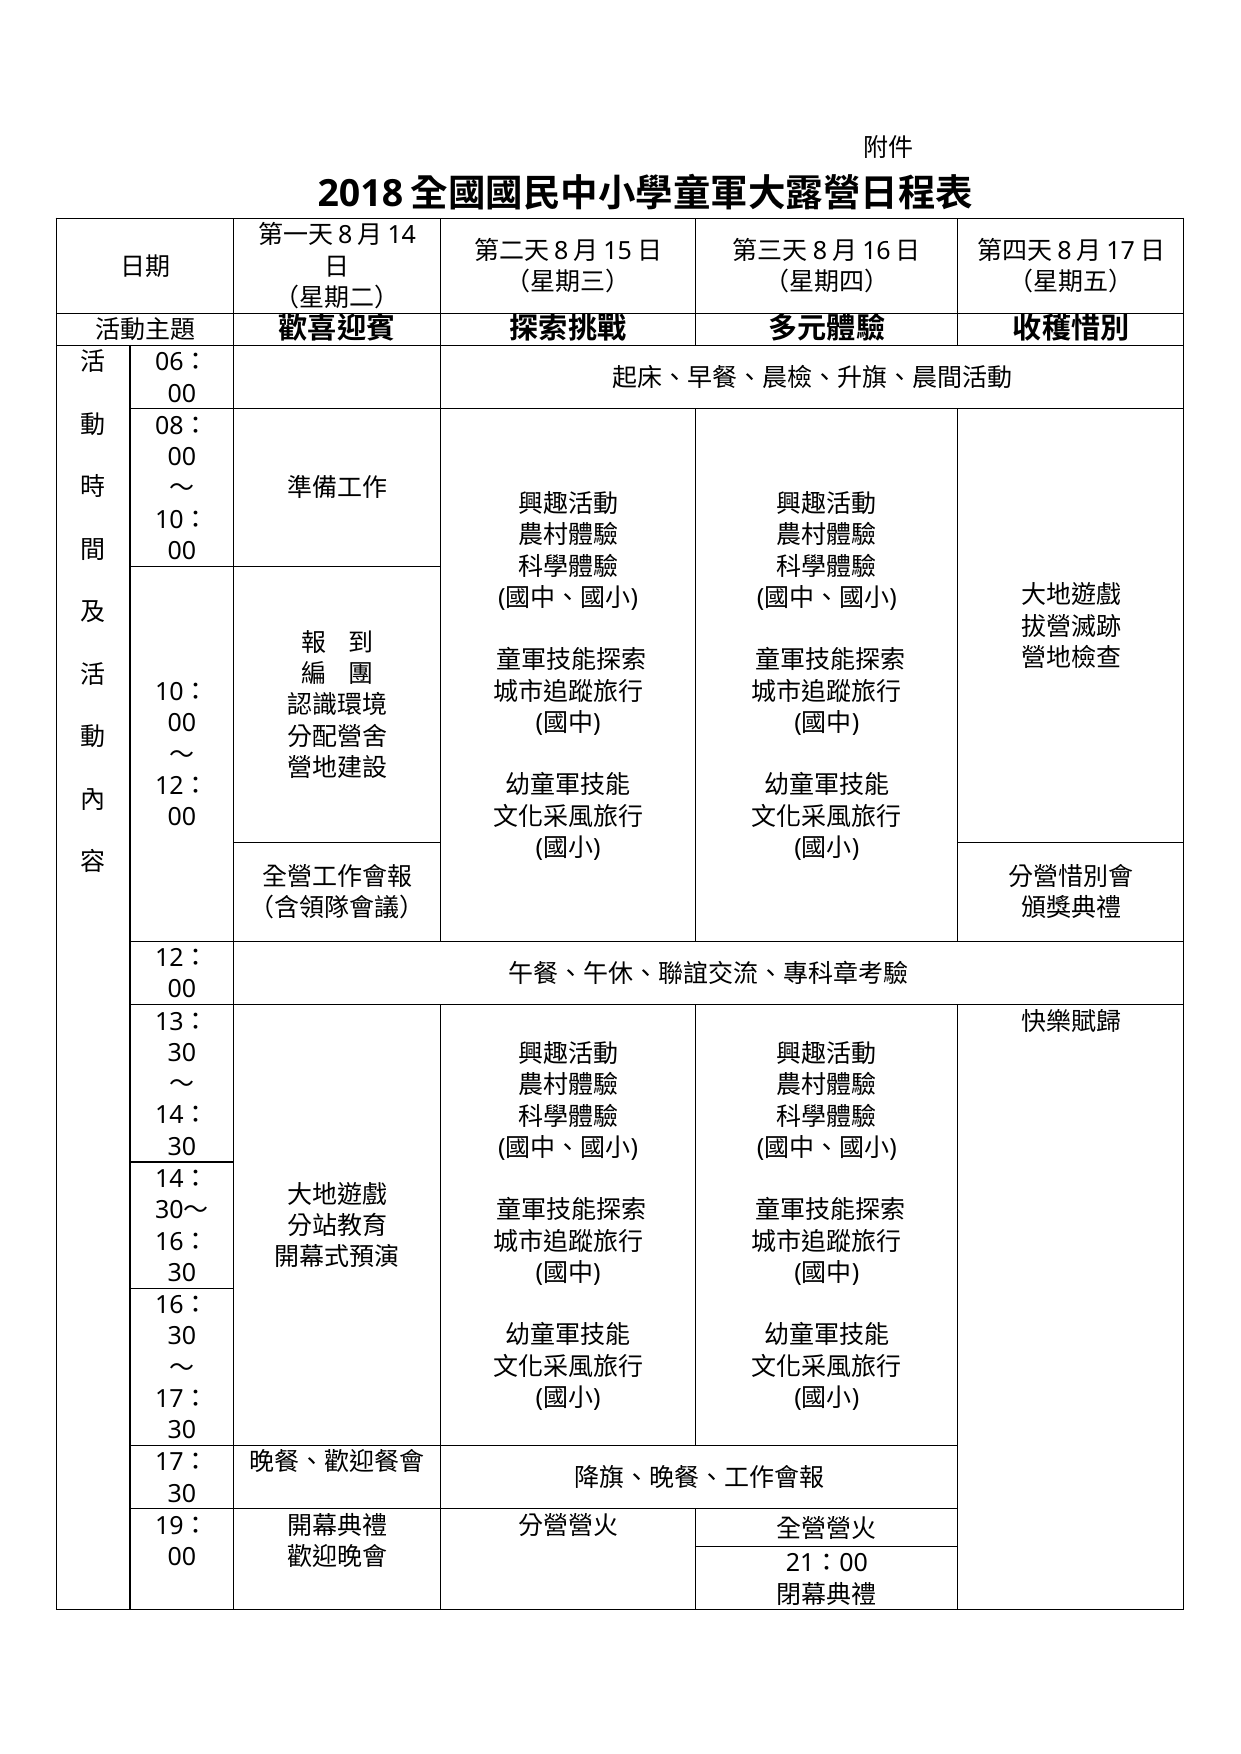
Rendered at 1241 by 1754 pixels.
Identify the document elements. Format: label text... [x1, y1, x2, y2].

table_cell 12：00 [131, 942, 233, 1004]
table_cell 13：30 ～ 14：30 [131, 1005, 233, 1161]
table_cell 06：00 [131, 346, 233, 408]
table_cell 興趣活動 農村體驗 科學體驗 (國中、國小) 童軍技能探索 城市追蹤旅行 (國中) 幼童軍技能 文化采風旅行 (國小) [696, 1005, 957, 1445]
table_header 第三天8月16日 （星期四） [696, 219, 957, 312]
table_cell 午餐、午休、聯誼交流、專科章考驗 [234, 942, 1183, 1004]
table_cell 08：00 ～ 10：00 [131, 409, 233, 566]
table_header 第四天8月17日 （星期五） [958, 219, 1183, 312]
table_cell 活動主題 [57, 314, 233, 345]
table_header 第二天8月15日 （星期三） [441, 219, 695, 312]
table_cell 起床、早餐、晨檢、升旗、晨間活動 [441, 346, 1183, 408]
table_cell 快樂賦歸 [958, 1005, 1183, 1609]
table_cell 興趣活動 農村體驗 科學體驗 (國中、國小) 童軍技能探索 城市追蹤旅行 (國中) 幼童軍技能 文化采風旅行 (國小) [441, 409, 695, 941]
table_cell 開幕典禮 歡迎晚會 [234, 1509, 440, 1609]
table_cell 歡喜迎賓 [234, 314, 440, 345]
table_cell 大地遊戲 拔營滅跡 營地檢查 [958, 409, 1183, 842]
table_cell 分營營火 [441, 1509, 695, 1609]
table_cell [234, 346, 440, 408]
table_cell 大地遊戲 分站教育 開幕式預演 [234, 1005, 440, 1445]
table_cell 19：00 [131, 1509, 233, 1609]
table_cell 收穫惜別 [958, 314, 1183, 345]
table_cell 16：30 ～ 17：30 [131, 1289, 233, 1445]
table_cell 降旗、晚餐、工作會報 [441, 1446, 957, 1508]
table_cell 興趣活動 農村體驗 科學體驗 (國中、國小) 童軍技能探索 城市追蹤旅行 (國中) 幼童軍技能 文化采風旅行 (國小) [696, 409, 957, 941]
table_header 第一天8月14日 （星期二） [234, 219, 440, 312]
table_cell 報 到 編 團 認識環境 分配營舍 營地建設 [234, 567, 440, 842]
table_cell 多元體驗 [696, 314, 957, 345]
table_cell 14：30～ 16：30 [131, 1163, 233, 1287]
table_header 日期 [57, 219, 233, 312]
text 附件 [0, 127, 1240, 163]
table_cell 分營惜別會 頒獎典禮 [958, 843, 1183, 941]
table_cell 全營工作會報（含領隊會議） [234, 843, 440, 941]
table_cell 活 動 時 間 及 活 動 內 容 [57, 346, 129, 1609]
table_cell 準備工作 [234, 409, 440, 566]
table_cell 探索挑戰 [441, 314, 695, 345]
table_cell 10：00 ～ 12：00 [131, 567, 233, 941]
table_cell 全營營火 [696, 1509, 957, 1546]
table_cell 17：30 [131, 1446, 233, 1508]
text 2018全國國民中小學童軍大露營日程表 [0, 163, 1240, 218]
table_cell 晚餐、歡迎餐會 [234, 1446, 440, 1508]
table_cell 21：00 閉幕典禮 [696, 1547, 957, 1609]
table_cell 興趣活動 農村體驗 科學體驗 (國中、國小) 童軍技能探索 城市追蹤旅行 (國中) 幼童軍技能 文化采風旅行 (國小) [441, 1005, 695, 1445]
